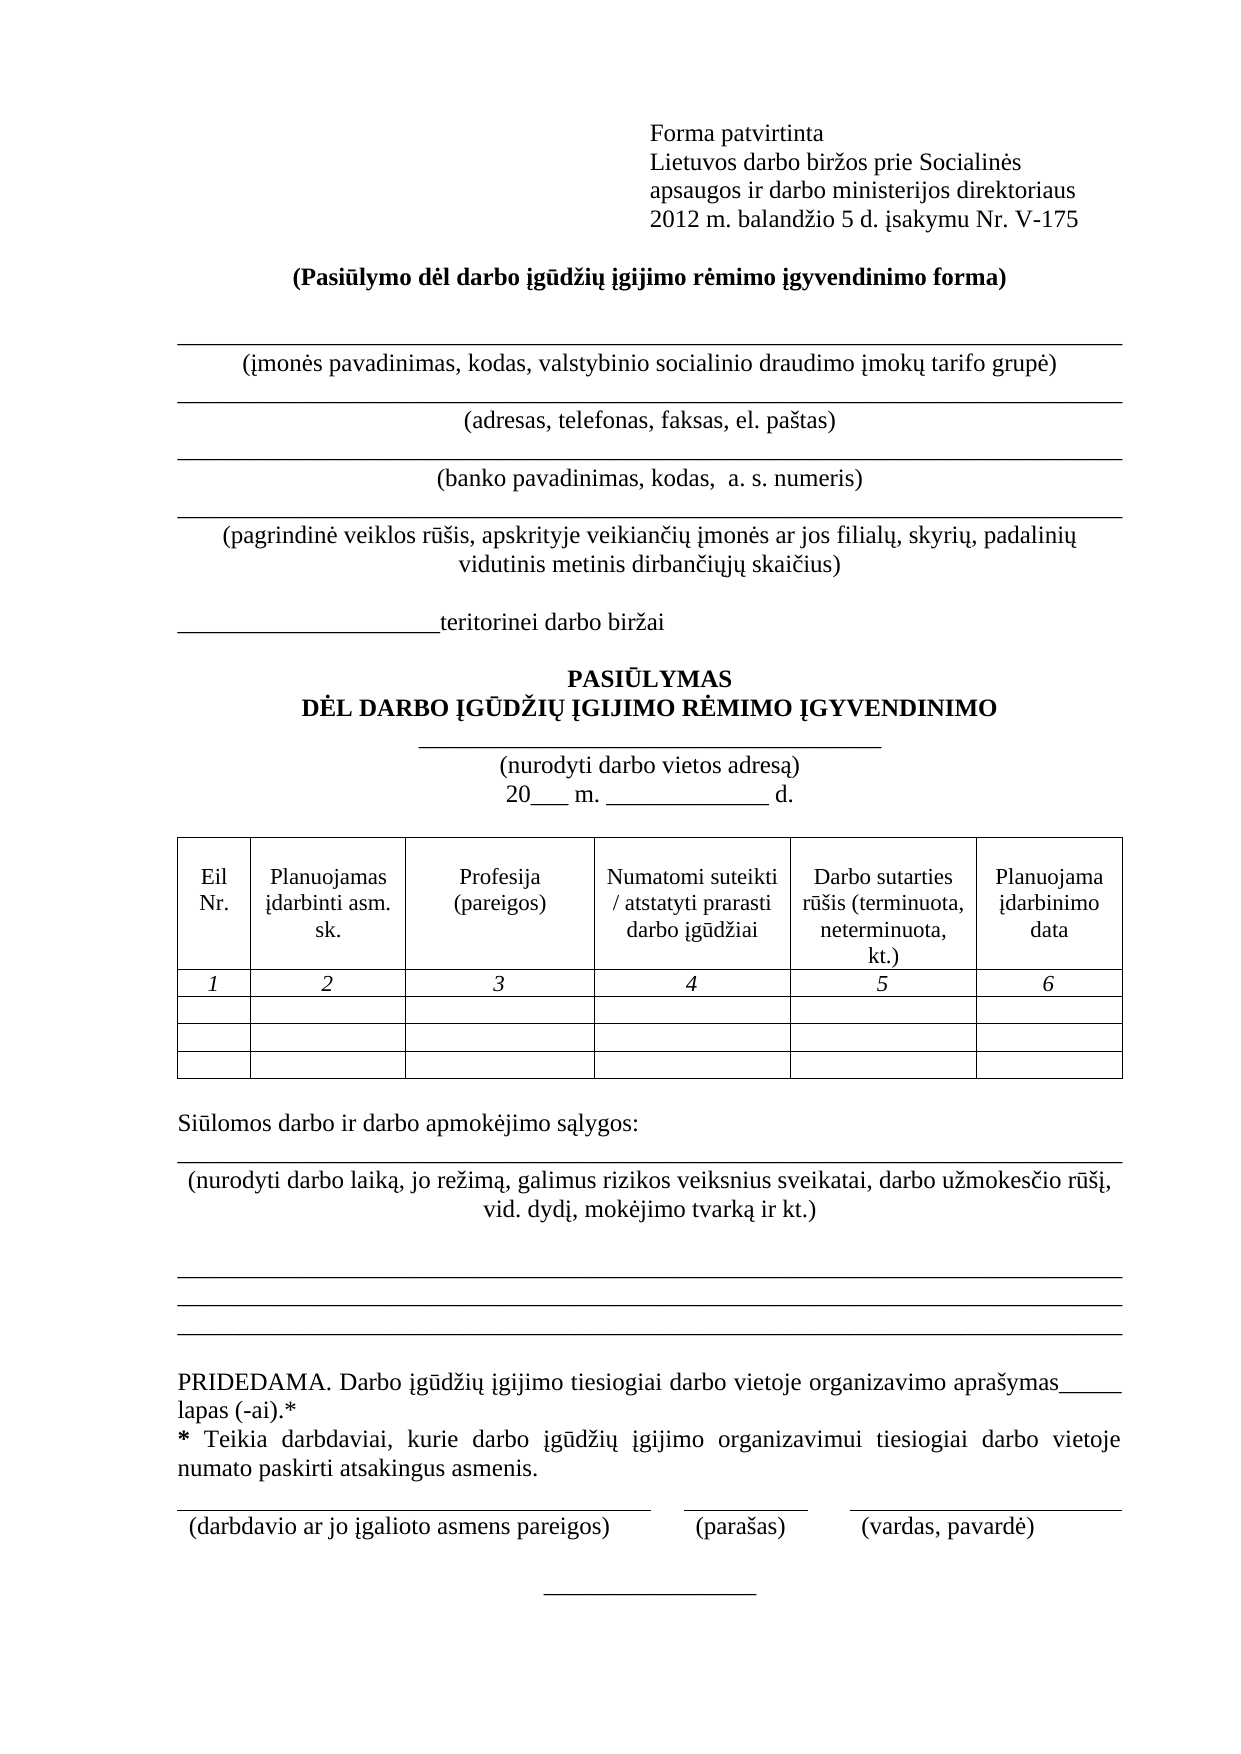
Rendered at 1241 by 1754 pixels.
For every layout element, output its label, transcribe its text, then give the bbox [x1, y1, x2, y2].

text apsaugos ir darbo ministerijos direktoriaus [649, 176, 1122, 204]
text (įmonės pavadinimas, kodas, valstybinio socialinio draudimo įmokų tarifo grupė) [177, 348, 1122, 377]
text DĖL DARBO ĮGŪDŽIŲ ĮGIJIMO RĖMIMO ĮGYVENDINIMO [177, 693, 1122, 722]
table_header Eil Nr. [178, 838, 250, 968]
table_header (vardas, pavardė) [850, 1511, 1122, 1540]
table_header (parašas) [684, 1511, 808, 1540]
text _ [177, 319, 1122, 344]
table_header Profesija (pareigos) [406, 838, 594, 968]
table_cell [251, 1052, 405, 1078]
text (pagrindinė veiklos rūšis, apskrityje veikiančių įmonės ar jos filialų, skyrių, padalinių vidutinis metinis dirbančiųjų skaičius) [177, 521, 1122, 578]
text _ [177, 1280, 1122, 1305]
table_cell [791, 997, 976, 1023]
table_cell [251, 1024, 405, 1051]
text Forma patvirtinta [649, 118, 1122, 147]
table_cell 2 [251, 970, 405, 996]
table_cell [178, 1024, 250, 1051]
text 20___ m. _____________ d. [177, 779, 1122, 808]
text _ [177, 492, 1122, 517]
text (nurodyti darbo vietos adresą) [177, 751, 1122, 779]
table_cell [977, 1052, 1122, 1078]
table_header [808, 1510, 850, 1540]
text Siūlomos darbo ir darbo apmokėjimo sąlygos: [177, 1108, 1122, 1137]
text _____________________________________ [177, 722, 1122, 751]
text (nurodyti darbo laiką, jo režimą, galimus rizikos veiksnius sveikatai, darbo užmokesčio rūšį, vid. dydį, mokėjimo tvarką ir kt.) [177, 1165, 1122, 1223]
table_cell 5 [791, 970, 976, 996]
table_cell [595, 1024, 790, 1051]
text _________________ [177, 1569, 1122, 1598]
table_header Planuojamas įdarbinti asm. sk. [251, 838, 405, 968]
table_cell [977, 1024, 1122, 1051]
table_header (darbdavio ar jo įgalioto asmens pareigos) [177, 1511, 651, 1540]
table_cell [595, 1052, 790, 1078]
table_header Darbo sutarties rūšis (terminuota, neterminuota, kt.) [791, 838, 976, 968]
table_cell 4 [595, 970, 790, 996]
table_cell [406, 1024, 594, 1051]
table_cell [595, 997, 790, 1023]
table_header Planuojama įdarbinimo data [977, 838, 1122, 968]
text 2012 m. balandžio 5 d. įsakymu Nr. V-175 [649, 204, 1122, 233]
table_cell 3 [406, 970, 594, 996]
table_header Numatomi suteikti / atstatyti prarasti darbo įgūdžiai [595, 838, 790, 968]
table_cell [251, 997, 405, 1023]
table_cell [977, 997, 1122, 1023]
text * Teikia darbdaviai, kurie darbo įgūdžių įgijimo organizavimui tiesiogiai darbo vietoje numato paskirti atsakingus asmenis. [177, 1424, 1122, 1482]
text (adresas, telefonas, faksas, el. paštas) [177, 406, 1122, 434]
table_cell [178, 1052, 250, 1078]
table_cell 1 [178, 970, 250, 996]
text (banko pavadinimas, kodas, a. s. numeris) [177, 463, 1122, 492]
text PASIŪLYMAS [177, 664, 1122, 693]
text _ [177, 377, 1122, 402]
table_cell [178, 997, 250, 1023]
text _ [177, 1137, 1122, 1162]
table_cell [791, 1024, 976, 1051]
table_cell 6 [977, 970, 1122, 996]
text PRIDEDAMA. Darbo įgūdžių įgijimo tiesiogiai darbo vietoje organizavimo aprašymas_____ lapas (-ai).* [177, 1367, 1122, 1424]
text (Pasiūlymo dėl darbo įgūdžių įgijimo rėmimo įgyvendinimo forma) [177, 262, 1122, 291]
text _ [177, 434, 1122, 459]
table_cell [406, 997, 594, 1023]
table_cell [791, 1052, 976, 1078]
text _ [177, 1252, 1122, 1277]
table_header [651, 1510, 684, 1540]
table_cell [406, 1052, 594, 1078]
text _____________________teritorinei darbo biržai [177, 607, 1122, 636]
text Lietuvos darbo biržos prie Socialinės [649, 147, 1122, 176]
text _ [177, 1309, 1122, 1334]
